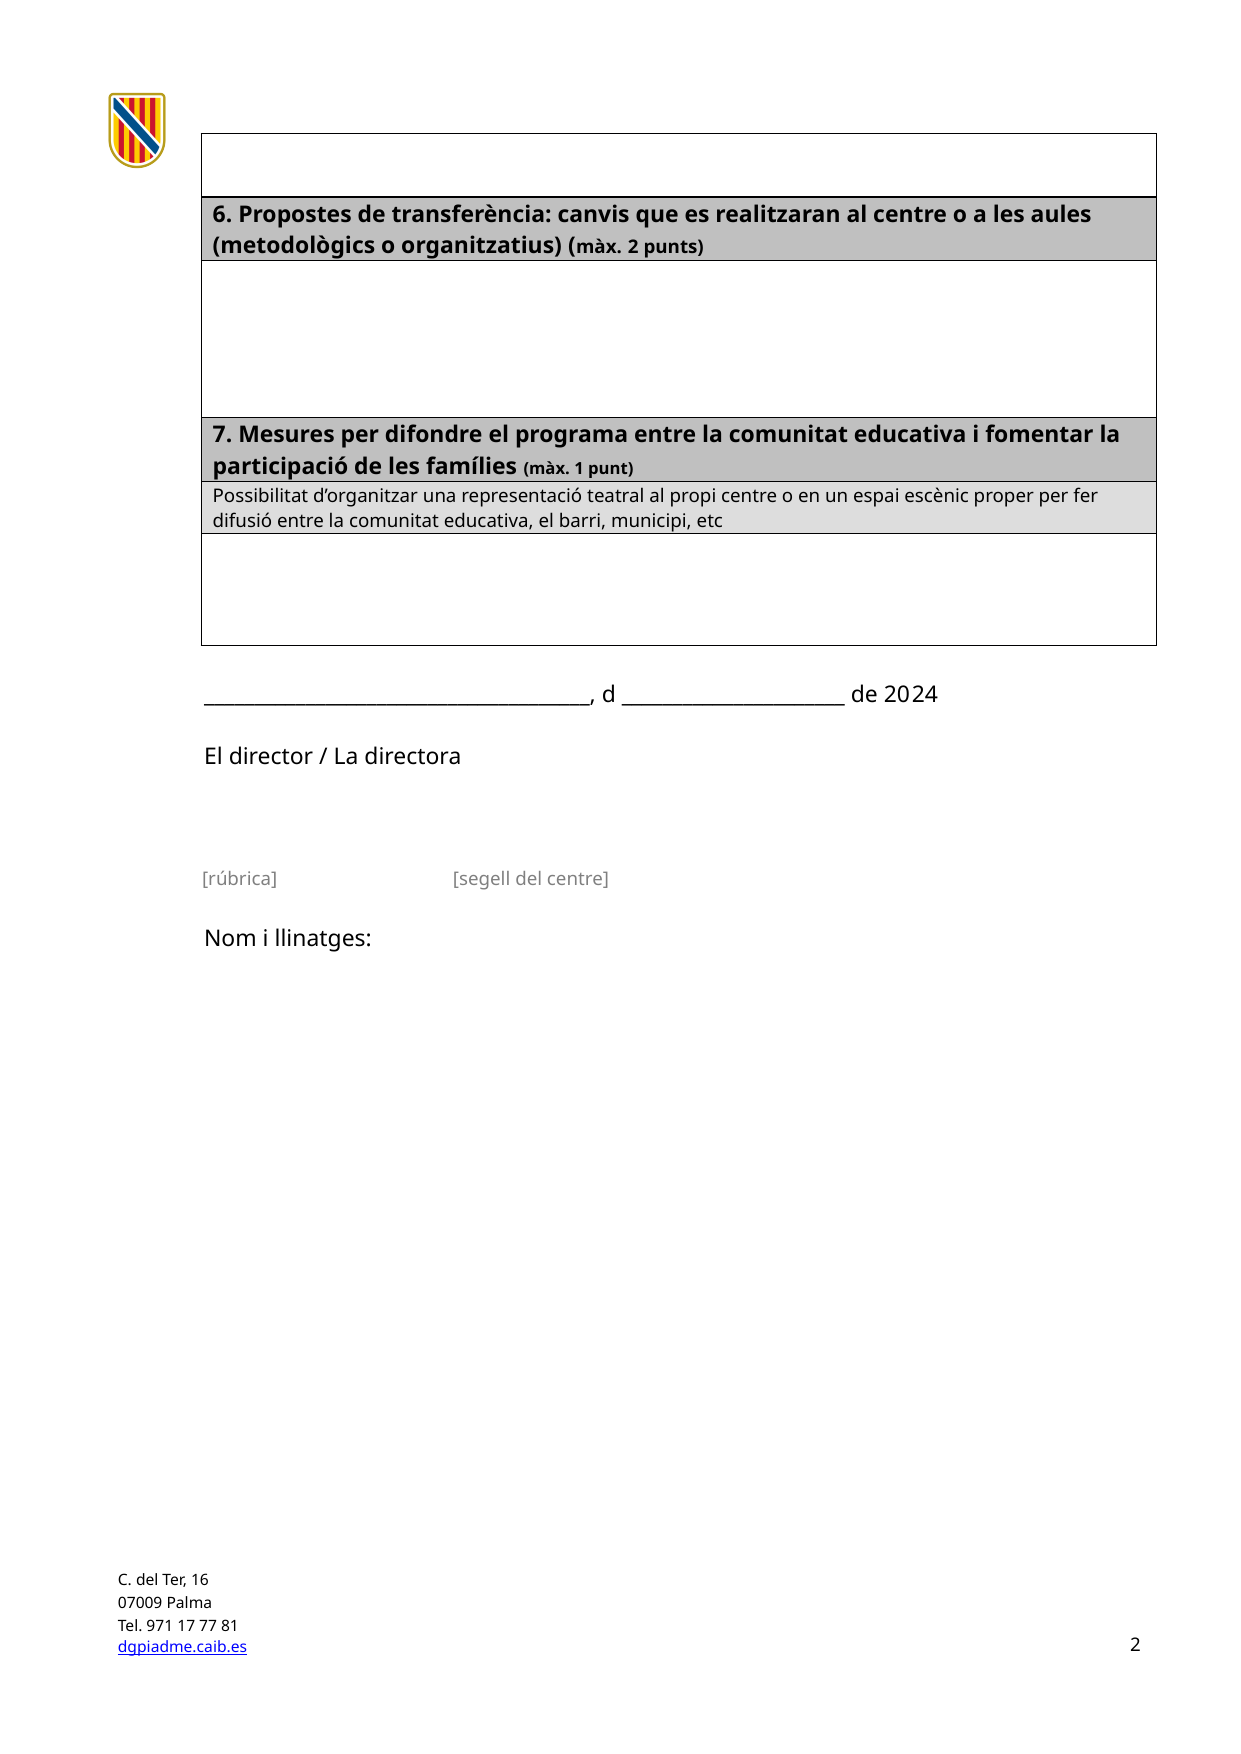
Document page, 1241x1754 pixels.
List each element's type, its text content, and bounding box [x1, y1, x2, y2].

table_cell 6. Propostes de transferència: canvis que es realitzaran al centre o a les aules (metodològics o organitzatius) (màx. 2 punts) [202, 198, 1156, 260]
picture [90, 64, 184, 197]
text [rúbrica] [segell del centre] [192, 865, 1152, 891]
text El director / La directora [192, 740, 1152, 771]
table_cell 7. Mesures per difondre el programa entre la comunitat educativa i fomentar la participació de les famílies (màx. 1 punt) [202, 418, 1156, 481]
table_cell [202, 134, 1156, 196]
text Nom i llinatges: [192, 922, 1152, 953]
text ______________________________________, d ______________________ de 2024 [192, 678, 1152, 709]
table_cell [202, 261, 1156, 417]
table_cell Possibilitat d’organitzar una representació teatral al propi centre o en un espai escènic proper per fer difusió entre la comunitat educativa, el barri, municipi, etc [202, 482, 1156, 533]
table_cell [202, 534, 1156, 645]
